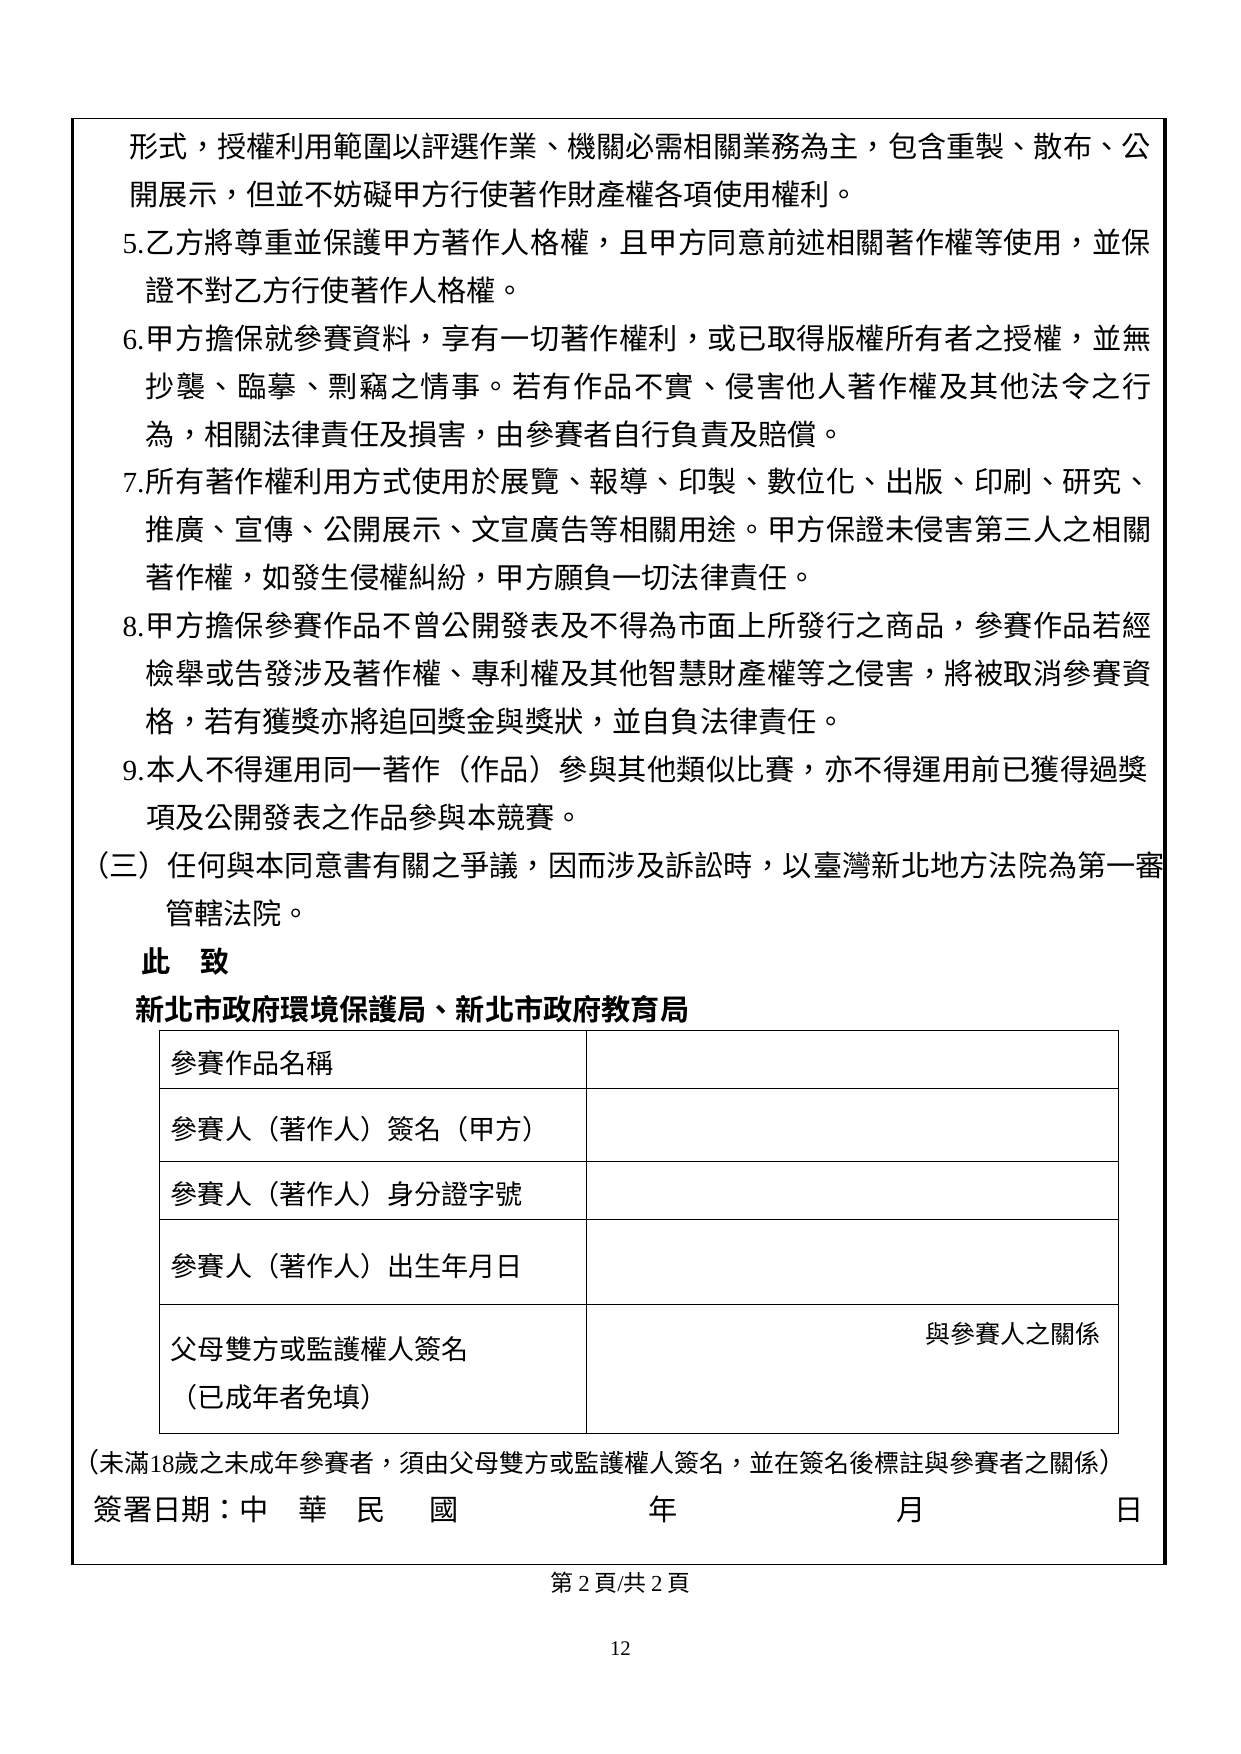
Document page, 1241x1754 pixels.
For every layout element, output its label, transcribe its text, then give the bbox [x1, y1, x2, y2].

text 第2頁/共2頁 [118, 1565, 1122, 1598]
table_cell [587, 1162, 1118, 1219]
table_header 參賽作品名稱 [160, 1031, 586, 1088]
table_cell [587, 1305, 908, 1433]
table_cell [587, 1220, 1118, 1304]
table_cell [587, 1089, 1118, 1161]
table_cell 參賽人（著作人）出生年月日 [160, 1220, 586, 1304]
table_cell 與參賽人之關係 [908, 1305, 1118, 1433]
table_header 形式，授權利用範圍以評選作業、機關必需相關業務為主，包含重製、散布、公開展示，但並不妨礙甲方行使著作財產權各項使用權利。 乙方將尊重並保護甲方著作人格權，且甲方同意前述相關著作權等使用，並保證不對乙方行使著作人格權。 甲方擔保就參賽資料，享有一切著作權利，或已取得版權所有者之授權，並無抄襲、臨摹、剽竊之情事。若有作品不實、侵害他人著作權及其他法令之行為，相關法律責任及損害，由參賽者自行負責及賠償。 所有著作權利用方式使用於展覽、報導、印製、數位化、出版、印刷、研究、推廣、宣傳、公開展示、文宣廣告等相關用途。甲方保證未侵害第三人之相關著作權，如發生侵權糾紛，甲方願負一切法律責任。 甲方擔保參賽作品不曾公開發表及不得為市面上所發行之商品，參賽作品若經檢舉或告發涉及著作權、專利權及其他智慧財產權等之侵害，將被取消參賽資格，若有獲獎亦將追回獎金與獎狀，並自負法律責任。 本人不得運用同一著作（作品）參與其他類似比賽，亦不得運用前已獲得過獎項及公開發表之作品參與本競賽。 （三）任何與本同意書有關之爭議，因而涉及訴訟時，以臺灣新北地方法院為第一審管轄法院。 此 致 新北市政府環境保護局、新北市政府教育局 （未滿18歲之未成年參賽者，須由父母雙方或監護權人簽名，並在簽名後標註與參賽者之關係） 簽署日期：中 華 民 國 年 月 日 [74, 119, 1163, 1564]
table_cell 參賽人（著作人）身分證字號 [160, 1162, 586, 1219]
table_cell 父母雙方或監護權人簽名 （已成年者免填） [160, 1305, 586, 1433]
table_cell 參賽人（著作人）簽名（甲方） [160, 1089, 586, 1161]
table_header [587, 1031, 1118, 1088]
